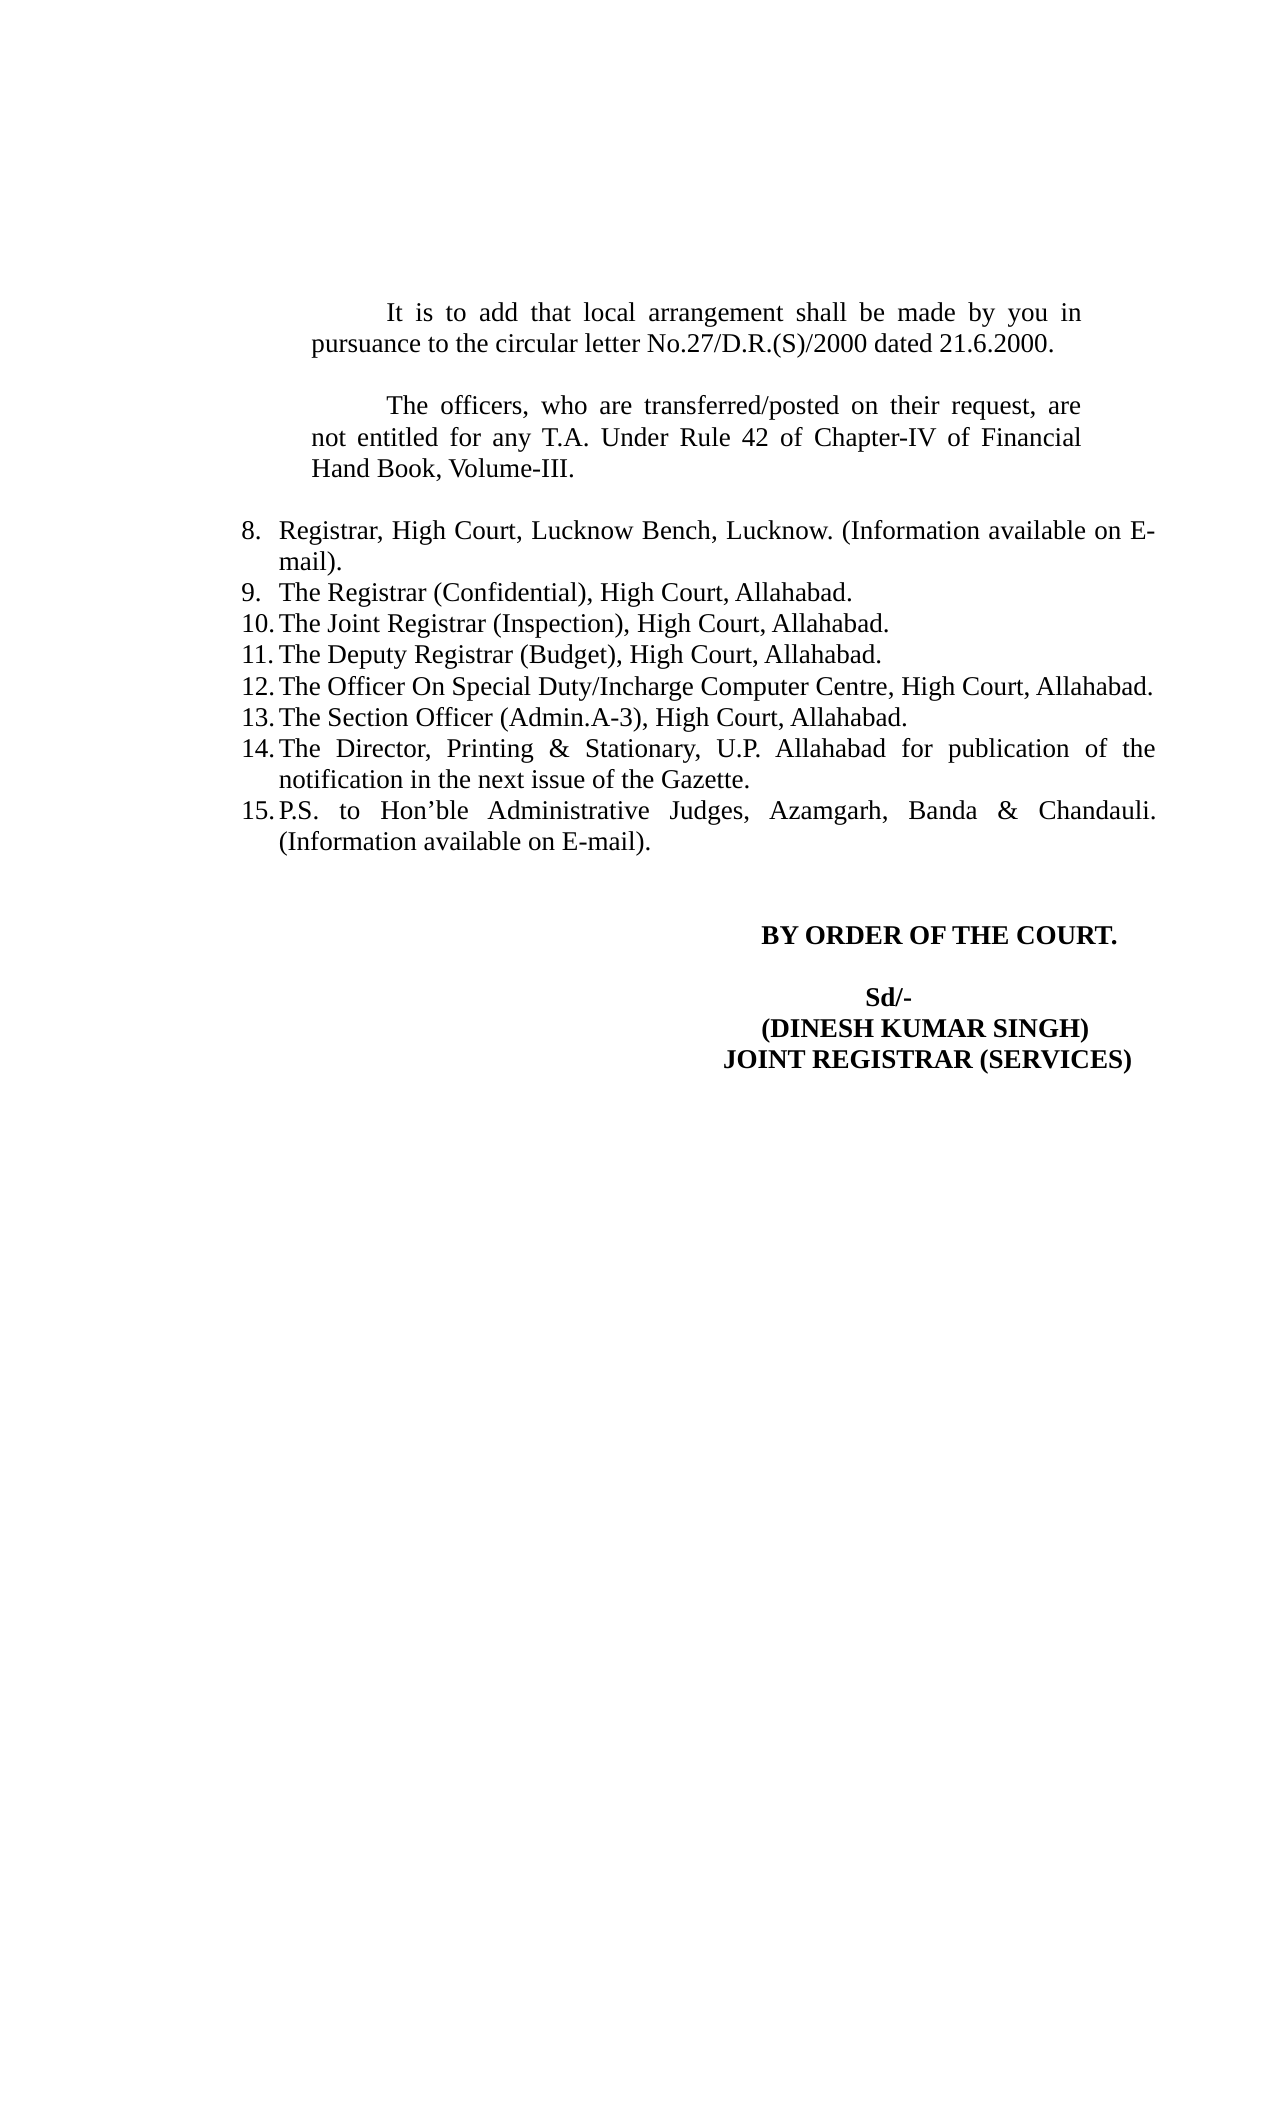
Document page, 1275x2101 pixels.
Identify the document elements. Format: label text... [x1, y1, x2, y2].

list The Registrar (Confidential), High Court, Allahabad. [241, 576, 1157, 607]
list Registrar, High Court, Lucknow Bench, Lucknow. (Information available on E-mail). [241, 514, 1157, 576]
text Sd/- [236, 981, 1157, 1012]
list P.S. to Hon’ble Administrative Judges, Azamgarh, Banda & Chandauli. (Information available on E-mail). [241, 794, 1157, 857]
text JOINT REGISTRAR (SERVICES) [611, 1043, 1157, 1075]
list The Deputy Registrar (Budget), High Court, Allahabad. [241, 639, 1157, 670]
text It is to add that local arrangement shall be made by you in pursuance to the circular letter No.27/D.R.(S)/2000 dated 21.6.2000. [311, 296, 1083, 358]
text (DINESH KUMAR SINGH) [761, 1012, 1157, 1043]
list The Director, Printing & Stationary, U.P. Allahabad for publication of the notification in the next issue of the Gazette. [241, 732, 1157, 794]
text BY ORDER OF THE COURT. [686, 919, 1157, 950]
text The officers, who are transferred/posted on their request, are not entitled for any T.A. Under Rule 42 of Chapter-IV of Financial Hand Book, Volume-III. [311, 389, 1083, 483]
list The Section Officer (Admin.A-3), High Court, Allahabad. [241, 701, 1157, 732]
list The Joint Registrar (Inspection), High Court, Allahabad. [241, 607, 1157, 639]
list The Officer On Special Duty/Incharge Computer Centre, High Court, Allahabad. [241, 670, 1157, 701]
